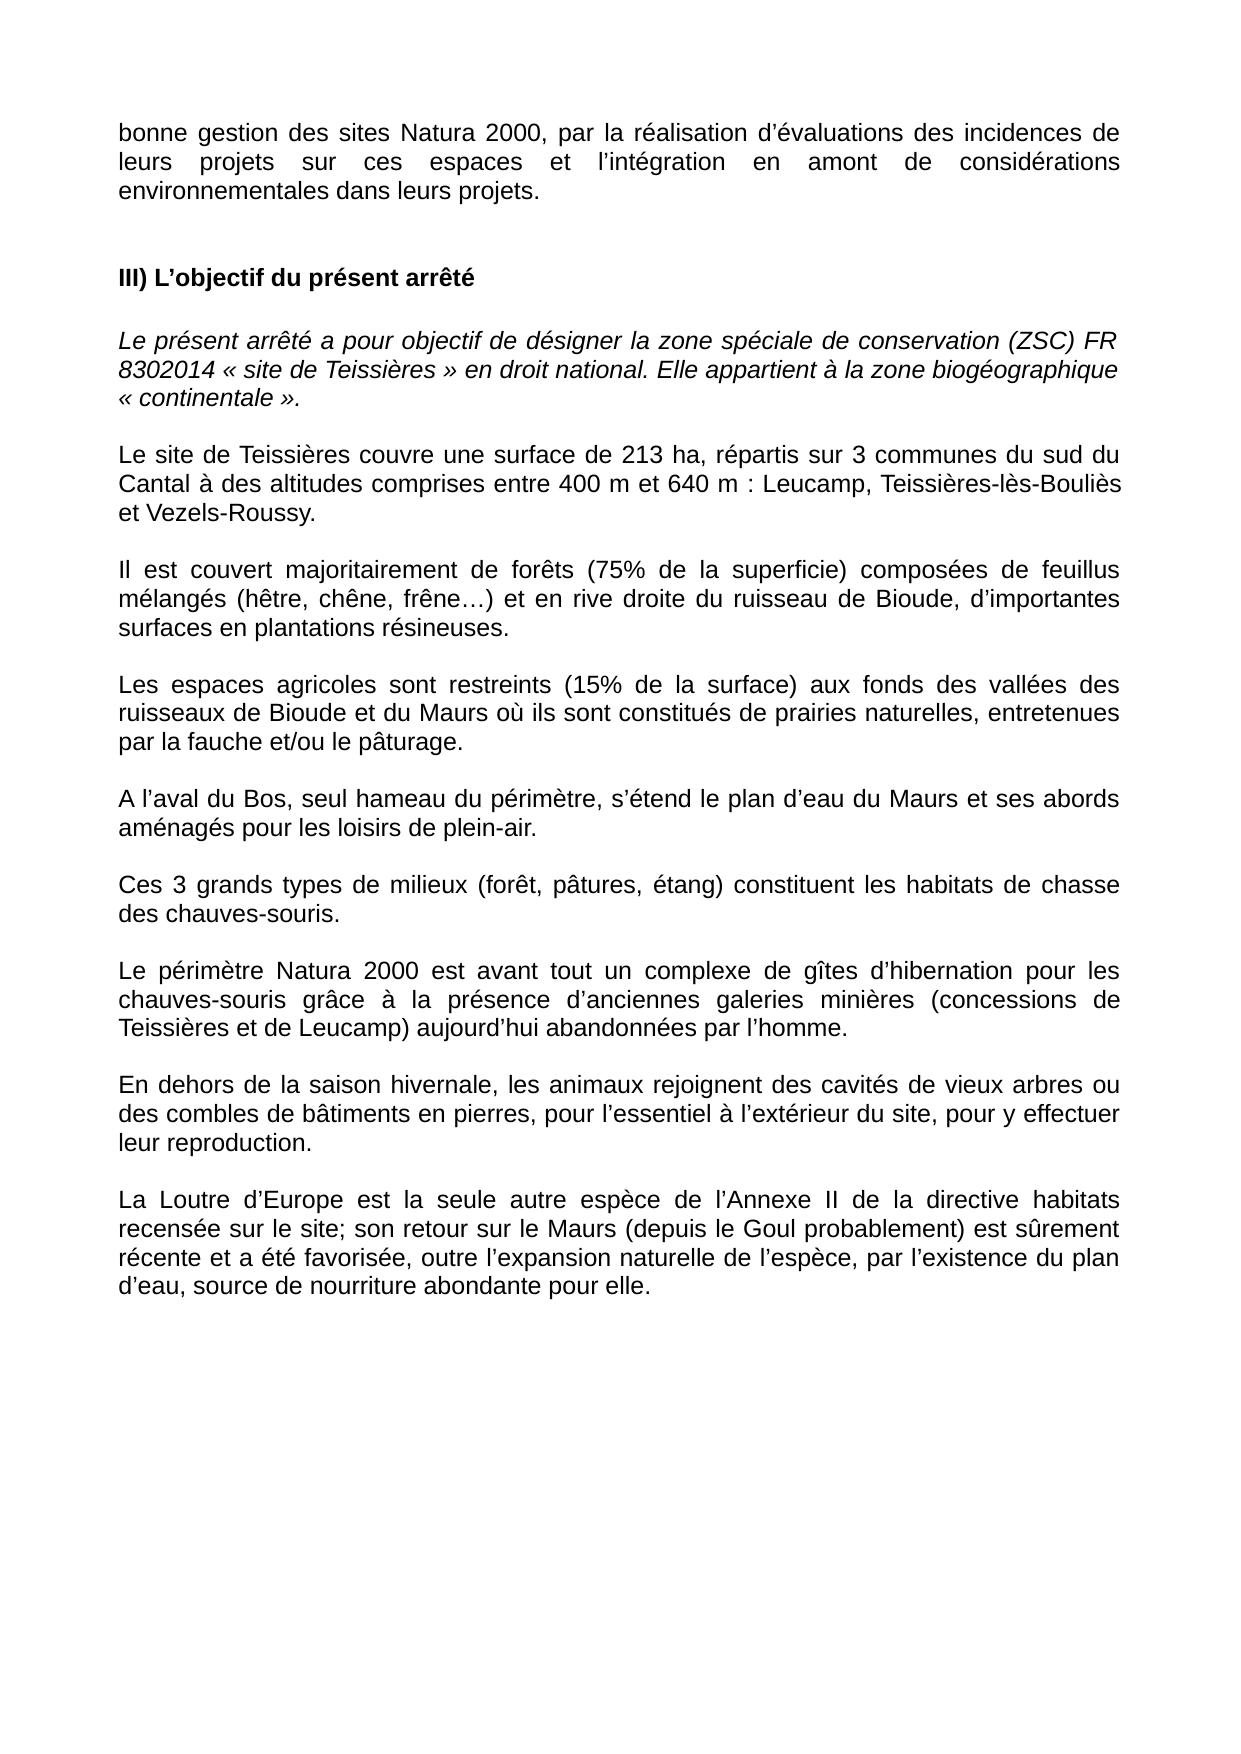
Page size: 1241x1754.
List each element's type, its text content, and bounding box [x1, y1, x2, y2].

text Le présent arrêté a pour objectif de désigner la zone spéciale de conservation (ZSC) FR 8302014 « site de Teissières » en droit national. Elle appartient à la zone biogéographique « continentale ». [118, 326, 1122, 412]
text Il est couvert majoritairement de forêts (75% de la superficie) composées de feuillus mélangés (hêtre, chêne, frêne…) et en rive droite du ruisseau de Bioude, d’importantes surfaces en plantations résineuses. [118, 555, 1122, 641]
text La Loutre d’Europe est la seule autre espèce de l’Annexe II de la directive habitats recensée sur le site; son retour sur le Maurs (depuis le Goul probablement) est sûrement récente et a été favorisée, outre l’expansion naturelle de l’espèce, par l’existence du plan d’eau, source de nourriture abondante pour elle. [118, 1185, 1122, 1300]
text bonne gestion des sites Natura 2000, par la réalisation d’évaluations des incidences de leurs projets sur ces espaces et l’intégration en amont de considérations environnementales dans leurs projets. [118, 118, 1122, 204]
text A l’aval du Bos, seul hameau du périmètre, s’étend le plan d’eau du Maurs et ses abords aménagés pour les loisirs de plein-air. [118, 784, 1122, 842]
text Les espaces agricoles sont restreints (15% de la surface) aux fonds des vallées des ruisseaux de Bioude et du Maurs où ils sont constitués de prairies naturelles, entretenues par la fauche et/ou le pâturage. [118, 670, 1122, 756]
text En dehors de la saison hivernale, les animaux rejoignent des cavités de vieux arbres ou des combles de bâtiments en pierres, pour l’essentiel à l’extérieur du site, pour y effectuer leur reproduction. [118, 1071, 1122, 1157]
text Le site de Teissières couvre une surface de 213 ha, répartis sur 3 communes du sud du Cantal à des altitudes comprises entre 400 m et 640 m : Leucamp, Teissières-lès-Bouliès et Vezels-Roussy. [118, 441, 1122, 527]
text III) L’objectif du présent arrêté [118, 263, 1122, 291]
text Le périmètre Natura 2000 est avant tout un complexe de gîtes d’hibernation pour les chauves-souris grâce à la présence d’anciennes galeries minières (concessions de Teissières et de Leucamp) aujourd’hui abandonnées par l’homme. [118, 956, 1122, 1042]
text Ces 3 grands types de milieux (forêt, pâtures, étang) constituent les habitats de chasse des chauves-souris. [118, 870, 1122, 928]
